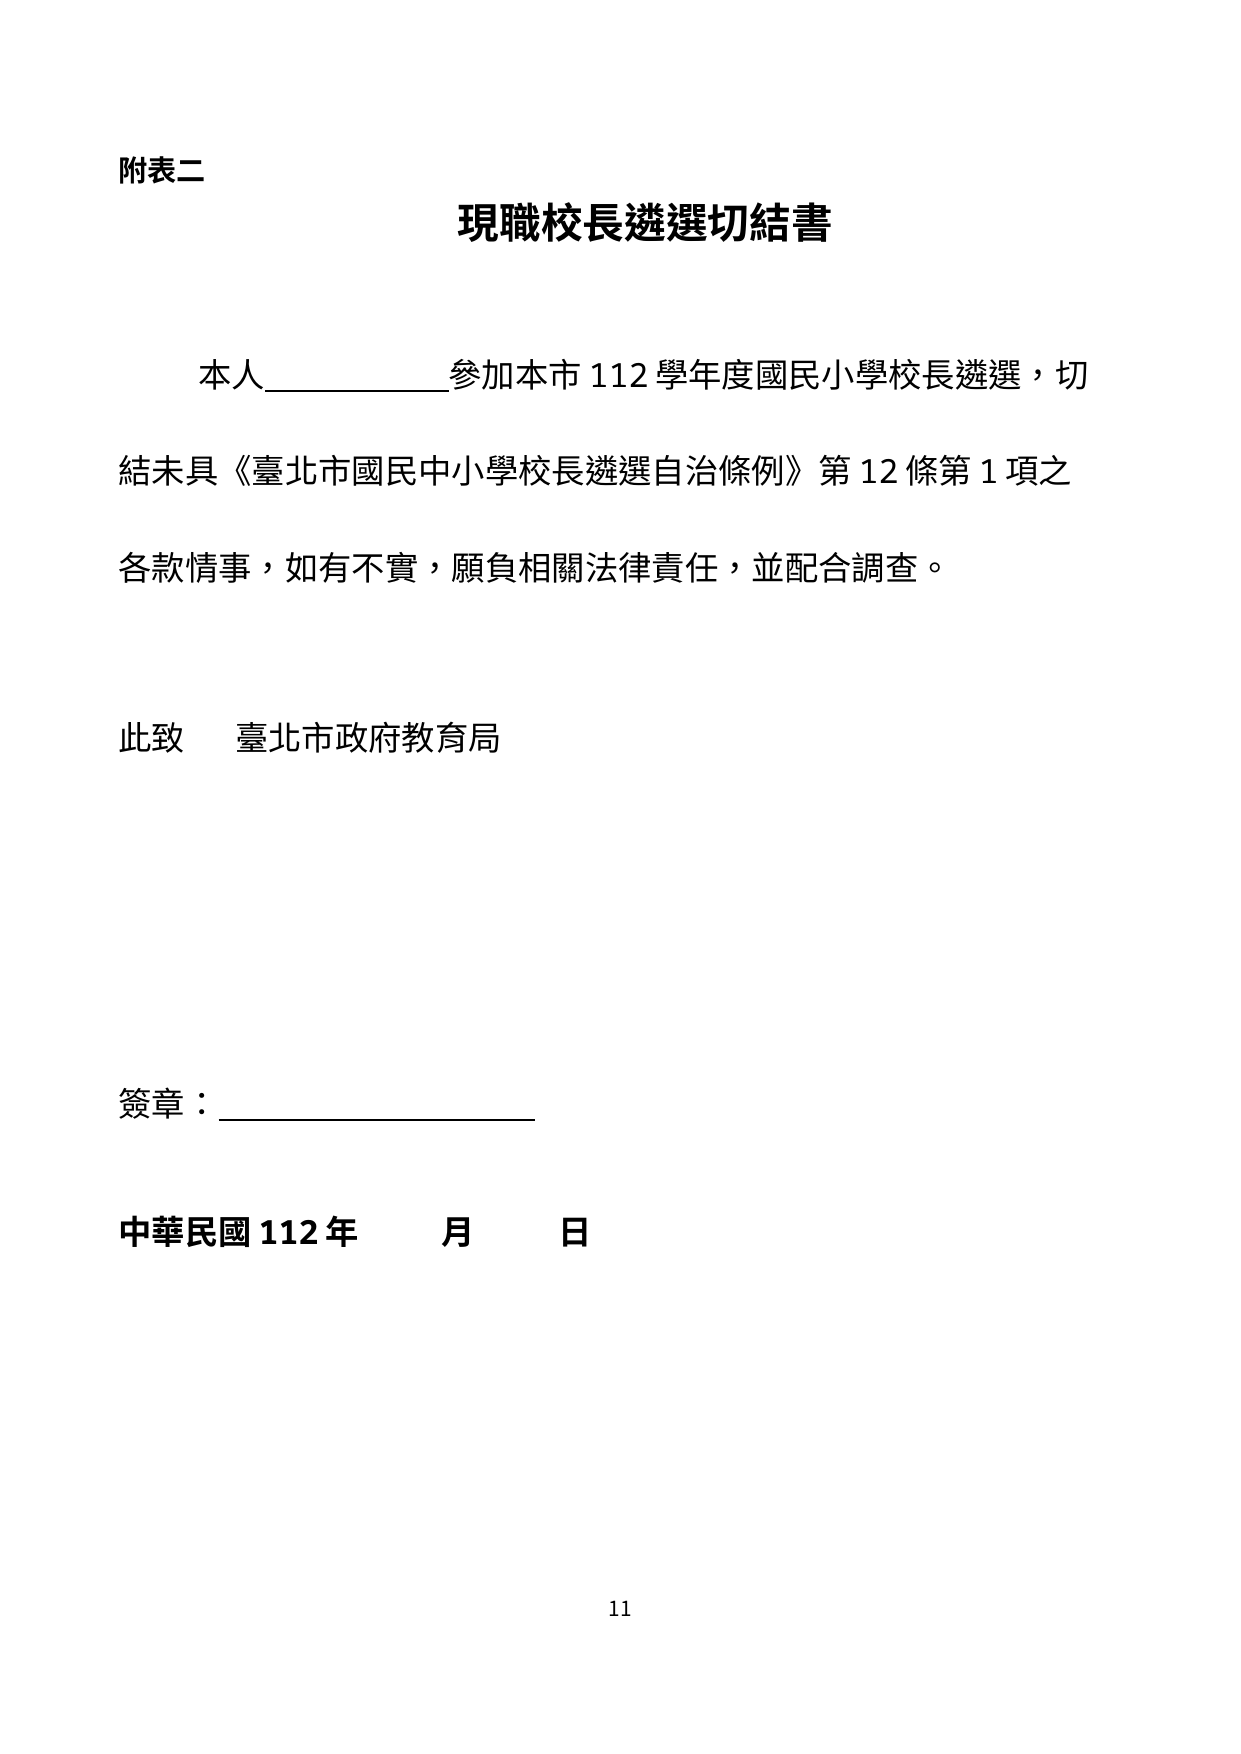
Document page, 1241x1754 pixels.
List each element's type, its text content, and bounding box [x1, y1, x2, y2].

text 簽章： [118, 1078, 1092, 1126]
text 本人 參加本市112學年度國民小學校長遴選，切結未具《臺北市國民中小學校長遴選自治條例》第12條第1項之各款情事，如有不實，願負相關法律責任，並配合調查。 [118, 348, 1092, 590]
text 附表二 [118, 148, 1092, 190]
text 現職校長遴選切結書 [198, 190, 1092, 250]
text 中華民國112年 月 日 [118, 1205, 1092, 1254]
text 此致 臺北市政府教育局 [118, 712, 1092, 760]
